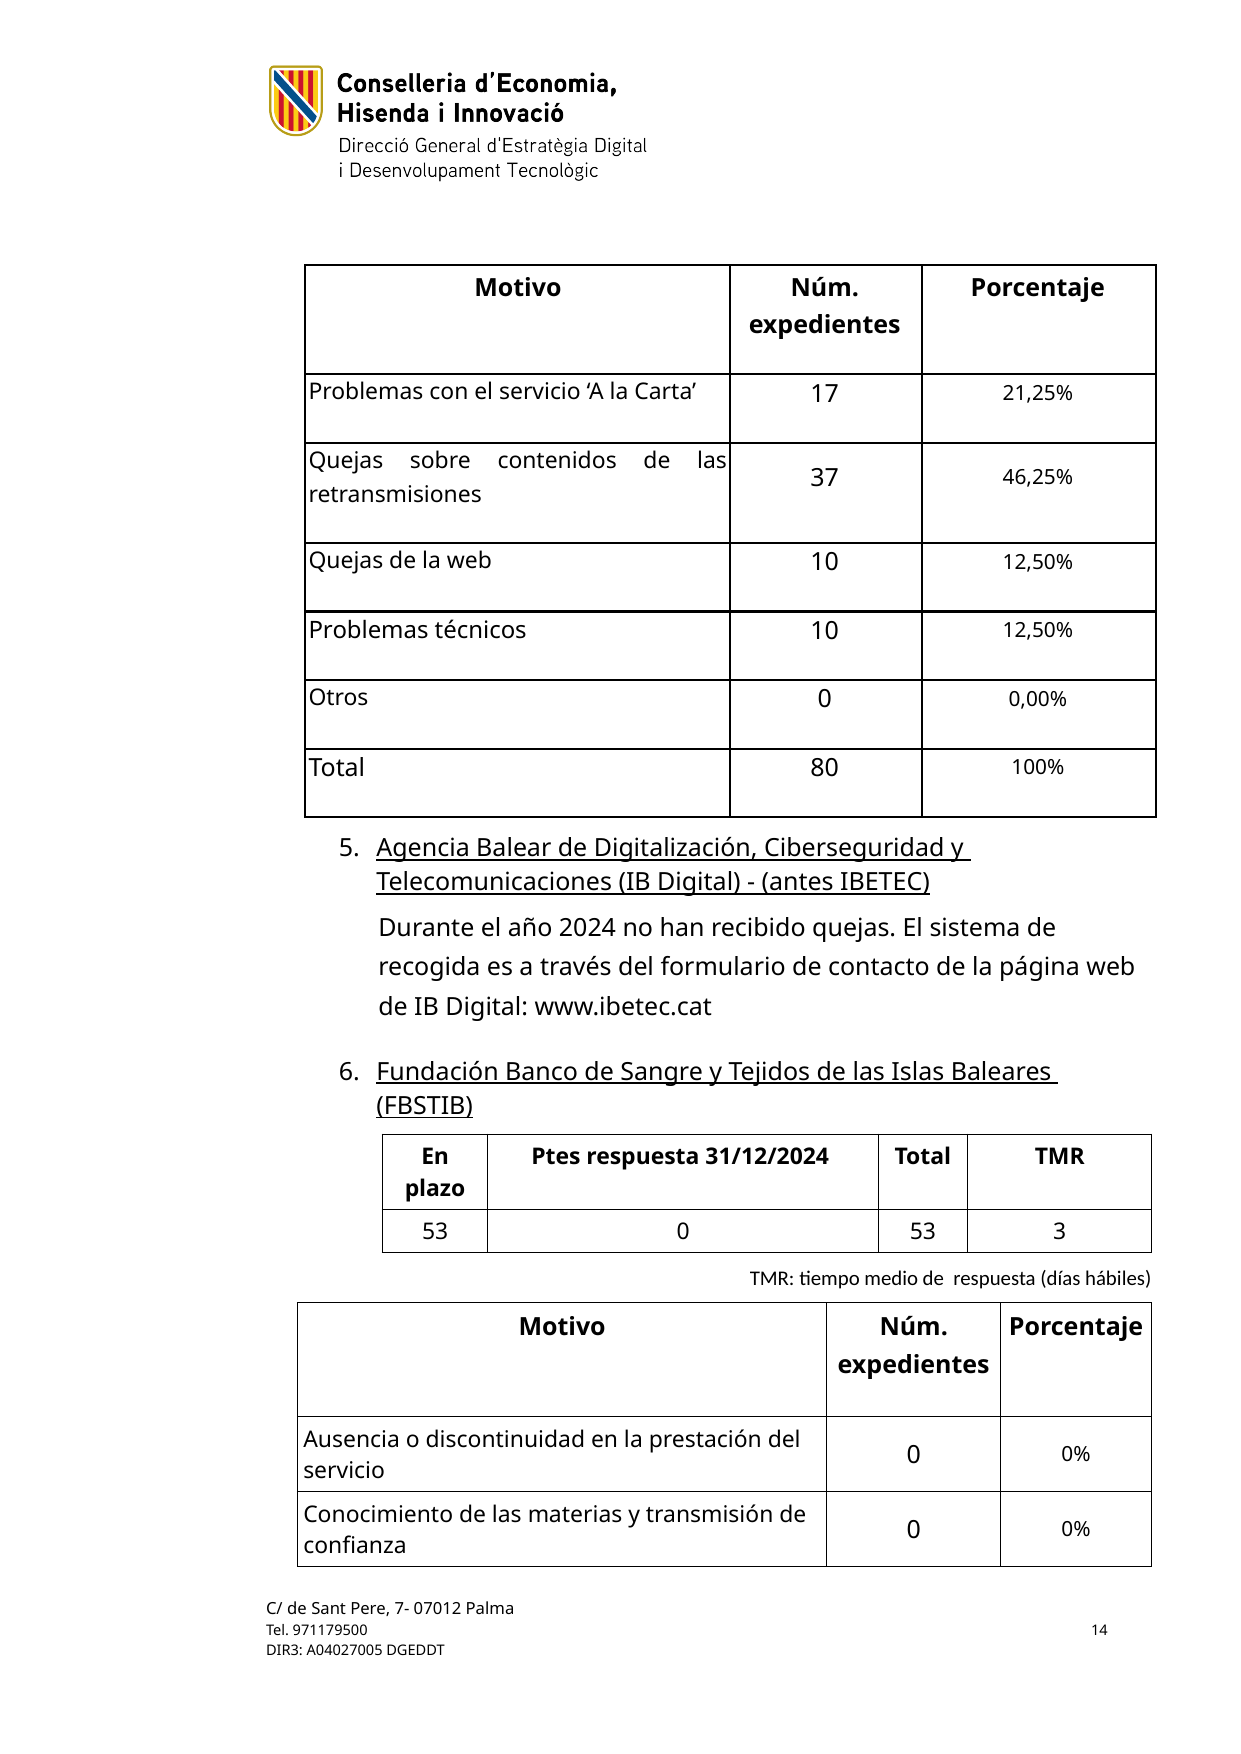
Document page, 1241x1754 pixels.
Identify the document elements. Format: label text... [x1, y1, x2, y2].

table_cell 0% [1001, 1492, 1151, 1566]
table_cell 53 [879, 1210, 967, 1252]
table_cell Problemas técnicos [306, 613, 729, 679]
list Agencia Balear de Digitalización, Ciberseguridad y Telecomunicaciones (IB Digital) - (antes IBETEC) [339, 830, 1152, 898]
table_cell Quejas de la web [306, 544, 729, 610]
table_header Porcentaje [1001, 1303, 1151, 1416]
table_header En plazo [383, 1135, 487, 1208]
table_cell Ausencia o discontinuidad en la prestación del servicio [298, 1417, 826, 1491]
table_cell Quejas sobre contenidos de las retransmisiones [306, 444, 729, 542]
table_cell 80 [731, 750, 921, 816]
table_header Núm. expedientes [827, 1303, 1000, 1416]
table_cell 0,00% [923, 681, 1155, 747]
table_cell 0 [827, 1417, 1000, 1491]
table_cell Total [306, 750, 729, 816]
table_cell 37 [731, 444, 921, 542]
table_header Ptes respuesta 31/12/2024 [488, 1135, 878, 1208]
table_header Motivo [298, 1303, 826, 1416]
table_cell 0 [488, 1210, 878, 1252]
table_cell 3 [968, 1210, 1151, 1252]
picture [264, 59, 660, 187]
table_cell Problemas con el servicio ‘A la Carta’ [306, 375, 729, 442]
table_cell 12,50% [923, 613, 1155, 679]
table_cell 10 [731, 613, 921, 679]
table_cell 0 [827, 1492, 1000, 1566]
table_cell 10 [731, 544, 921, 610]
table_cell 46,25% [923, 444, 1155, 542]
table_header Motivo [306, 266, 729, 373]
table_cell 0 [731, 681, 921, 747]
table_cell Conocimiento de las materias y transmisión de confianza [298, 1492, 826, 1566]
table_header Núm. expedientes [731, 266, 921, 373]
table_cell 100% [923, 750, 1155, 816]
table_cell 21,25% [923, 375, 1155, 442]
table_header Porcentaje [923, 266, 1155, 373]
list Fundación Banco de Sangre y Tejidos de las Islas Baleares (FBSTIB) [339, 1054, 1152, 1122]
text Durante el año 2024 no han recibido quejas. El sistema de recogida es a través del formulario de contacto de la página web de IB Digital: www.ibetec.cat [378, 910, 1152, 1022]
table_cell 0% [1001, 1417, 1151, 1491]
table_header TMR [968, 1135, 1151, 1208]
list TMR: tiempo medio de respuesta (días hábiles) [339, 1265, 1152, 1291]
table_cell 12,50% [923, 544, 1155, 610]
table_cell Otros [306, 681, 729, 747]
table_cell 53 [383, 1210, 487, 1252]
table_header Total [879, 1135, 967, 1208]
table_cell 17 [731, 375, 921, 442]
